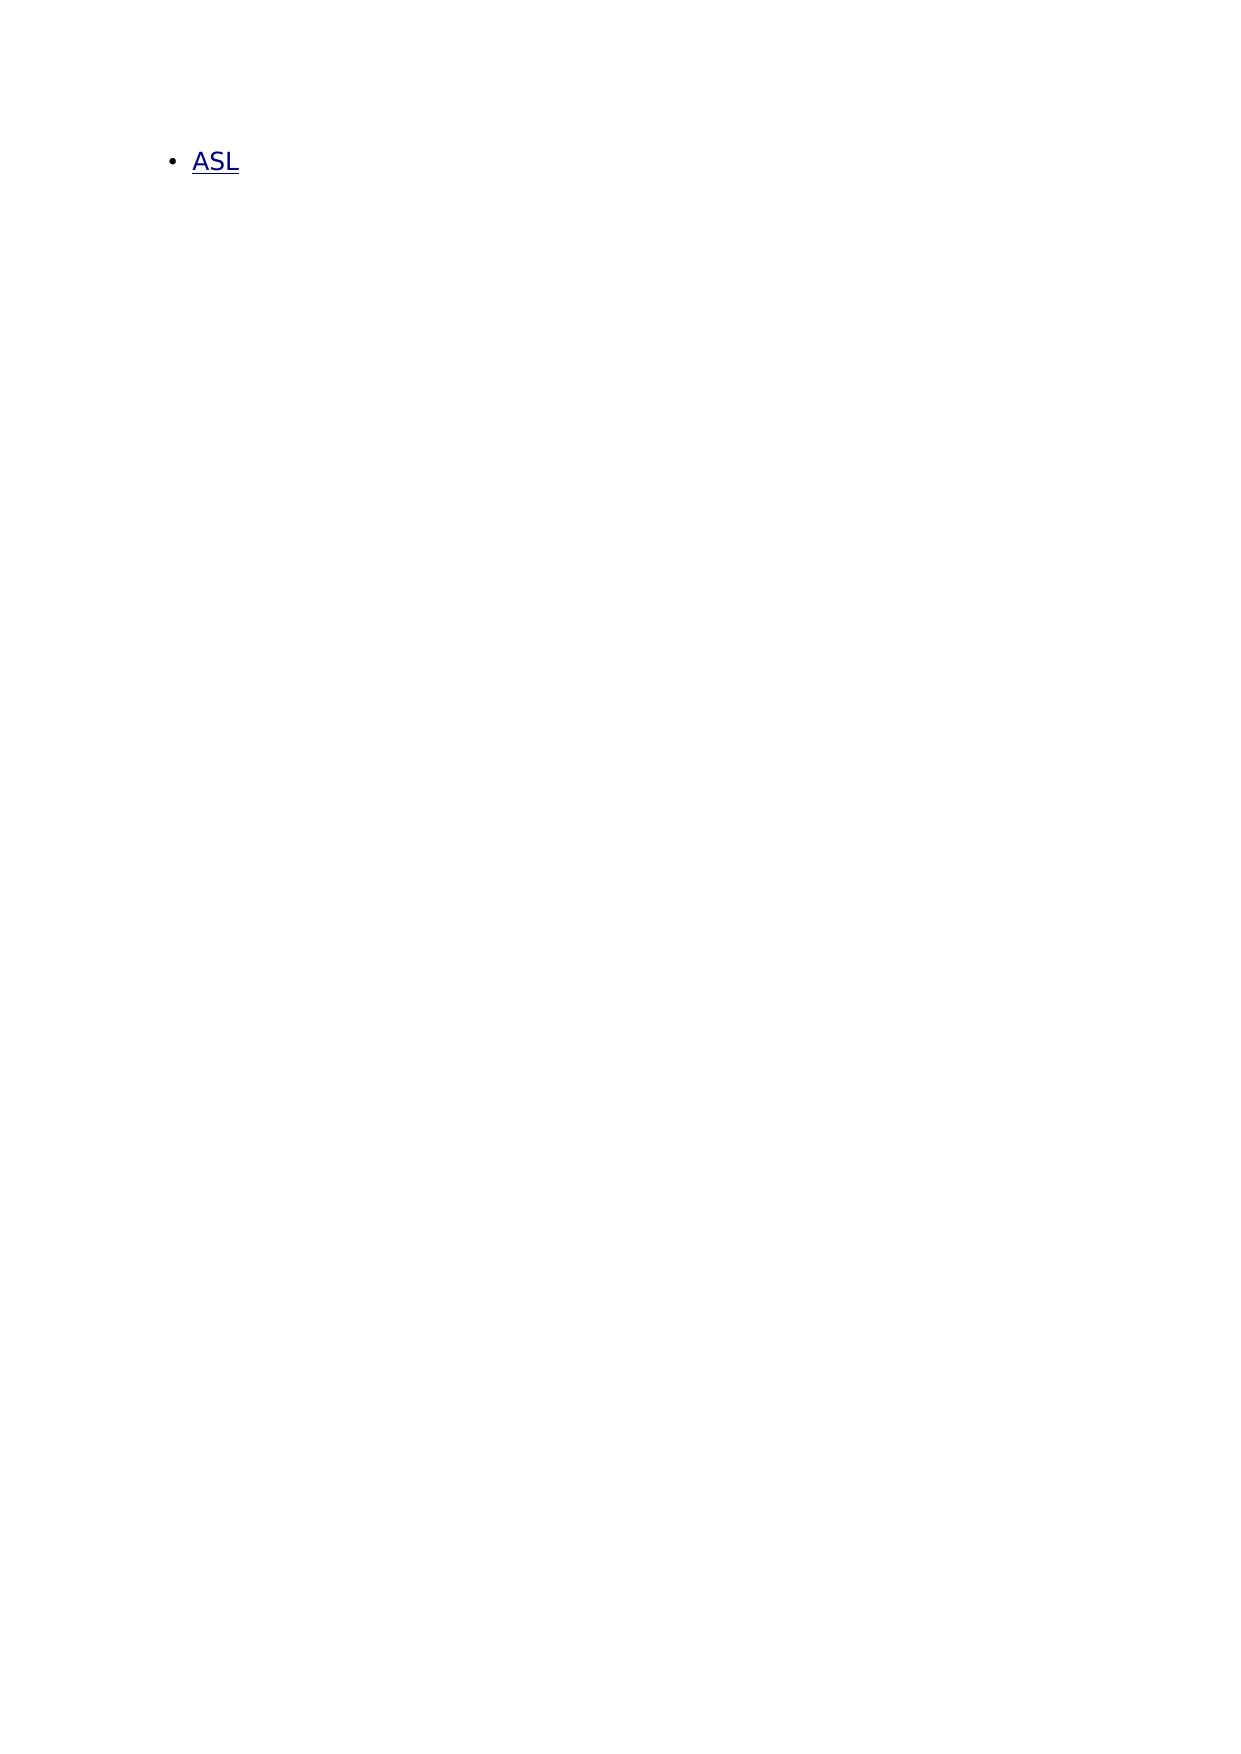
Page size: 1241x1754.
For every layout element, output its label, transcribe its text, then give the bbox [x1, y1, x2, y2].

list ASL [177, 148, 1122, 177]
